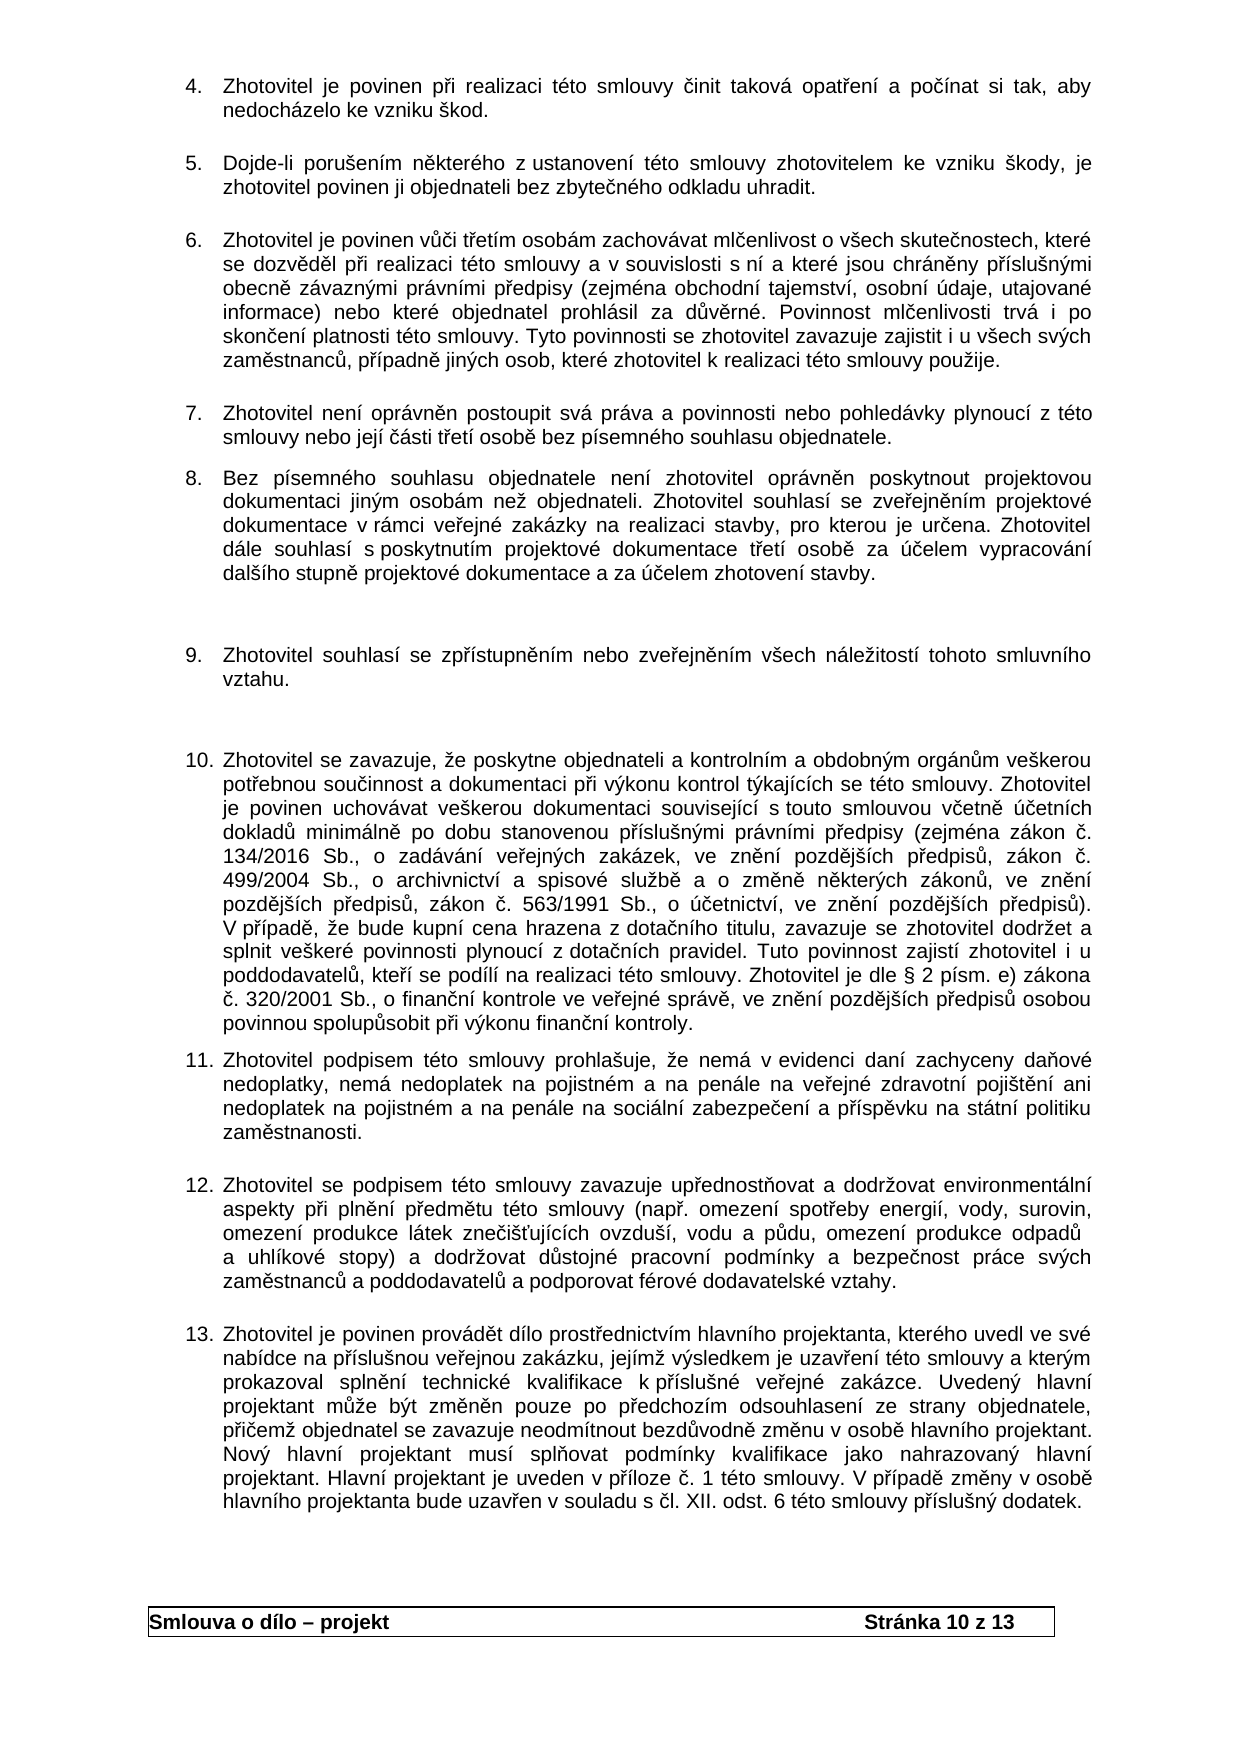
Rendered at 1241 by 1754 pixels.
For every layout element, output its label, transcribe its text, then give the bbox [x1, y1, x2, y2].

list Zhotovitel je povinen při realizaci této smlouvy činit taková opatření a počínat si tak, aby nedocházelo ke vzniku škod. [185, 74, 1093, 122]
list Zhotovitel je povinen provádět dílo prostřednictvím hlavního projektanta, kterého uvedl ve své nabídce na příslušnou veřejnou zakázku, jejímž výsledkem je uzavření této smlouvy a kterým prokazoval splnění technické kvalifikace k příslušné veřejné zakázce. Uvedený hlavní projektant může být změněn pouze po předchozím odsouhlasení ze strany objednatele, přičemž objednatel se zavazuje neodmítnout bezdůvodně změnu v osobě hlavního projektant. Nový hlavní projektant musí splňovat podmínky kvalifikace jako nahrazovaný hlavní projektant. Hlavní projektant je uveden v příloze č. 1 této smlouvy. V případě změny v osobě hlavního projektanta bude uzavřen v souladu s čl. XII. odst. 6 této smlouvy příslušný dodatek. [185, 1322, 1093, 1513]
list Zhotovitel souhlasí se zpřístupněním nebo zveřejněním všech náležitostí tohoto smluvního vztahu. [185, 642, 1093, 690]
list Zhotovitel není oprávněn postoupit svá práva a povinnosti nebo pohledávky plynoucí z této smlouvy nebo její části třetí osobě bez písemného souhlasu objednatele. [185, 401, 1093, 449]
list Zhotovitel podpisem této smlouvy prohlašuje, že nemá v evidenci daní zachyceny daňové nedoplatky, nemá nedoplatek na pojistném a na penále na veřejné zdravotní pojištění ani nedoplatek na pojistném a na penále na sociální zabezpečení a příspěvku na státní politiku zaměstnanosti. [185, 1048, 1093, 1143]
list Zhotovitel se podpisem této smlouvy zavazuje upřednostňovat a dodržovat environmentální aspekty při plnění předmětu této smlouvy (např. omezení spotřeby energií, vody, surovin, omezení produkce látek znečišťujících ovzduší, vodu a půdu, omezení produkce odpadů a uhlíkové stopy) a dodržovat důstojné pracovní podmínky a bezpečnost práce svých zaměstnanců a poddodavatelů a podporovat férové dodavatelské vztahy. [185, 1173, 1093, 1292]
list Dojde-li porušením některého z ustanovení této smlouvy zhotovitelem ke vzniku škody, je zhotovitel povinen ji objednateli bez zbytečného odkladu uhradit. [185, 151, 1093, 199]
list Zhotovitel je povinen vůči třetím osobám zachovávat mlčenlivost o všech skutečnostech, které se dozvěděl při realizaci této smlouvy a v souvislosti s ní a které jsou chráněny příslušnými obecně závaznými právními předpisy (zejména obchodní tajemství, osobní údaje, utajované informace) nebo které objednatel prohlásil za důvěrné. Povinnost mlčenlivosti trvá i po skončení platnosti této smlouvy. Tyto povinnosti se zhotovitel zavazuje zajistit i u všech svých zaměstnanců, případně jiných osob, které zhotovitel k realizaci této smlouvy použije. [185, 228, 1093, 372]
list Zhotovitel se zavazuje, že poskytne objednateli a kontrolním a obdobným orgánům veškerou potřebnou součinnost a dokumentaci při výkonu kontrol týkajících se této smlouvy. Zhotovitel je povinen uchovávat veškerou dokumentaci související s touto smlouvou včetně účetních dokladů minimálně po dobu stanovenou příslušnými právními předpisy (zejména zákon č. 134/2016 Sb., o zadávání veřejných zakázek, ve znění pozdějších předpisů, zákon č. 499/2004 Sb., o archivnictví a spisové službě a o změně některých zákonů, ve znění pozdějších předpisů, zákon č. 563/1991 Sb., o účetnictví, ve znění pozdějších předpisů). V případě, že bude kupní cena hrazena z dotačního titulu, zavazuje se zhotovitel dodržet a splnit veškeré povinnosti plynoucí z dotačních pravidel. Tuto povinnost zajistí zhotovitel i u poddodavatelů, kteří se podílí na realizaci této smlouvy. Zhotovitel je dle § 2 písm. e) zákona č. 320/2001 Sb., o finanční kontrole ve veřejné správě, ve znění pozdějších předpisů osobou povinnou spolupůsobit při výkonu finanční kontroly. [185, 748, 1093, 1035]
list Bez písemného souhlasu objednatele není zhotovitel oprávněn poskytnout projektovou dokumentaci jiným osobám než objednateli. Zhotovitel souhlasí se zveřejněním projektové dokumentace v rámci veřejné zakázky na realizaci stavby, pro kterou je určena. Zhotovitel dále souhlasí s poskytnutím projektové dokumentace třetí osobě za účelem vypracování dalšího stupně projektové dokumentace a za účelem zhotovení stavby. [185, 465, 1093, 585]
